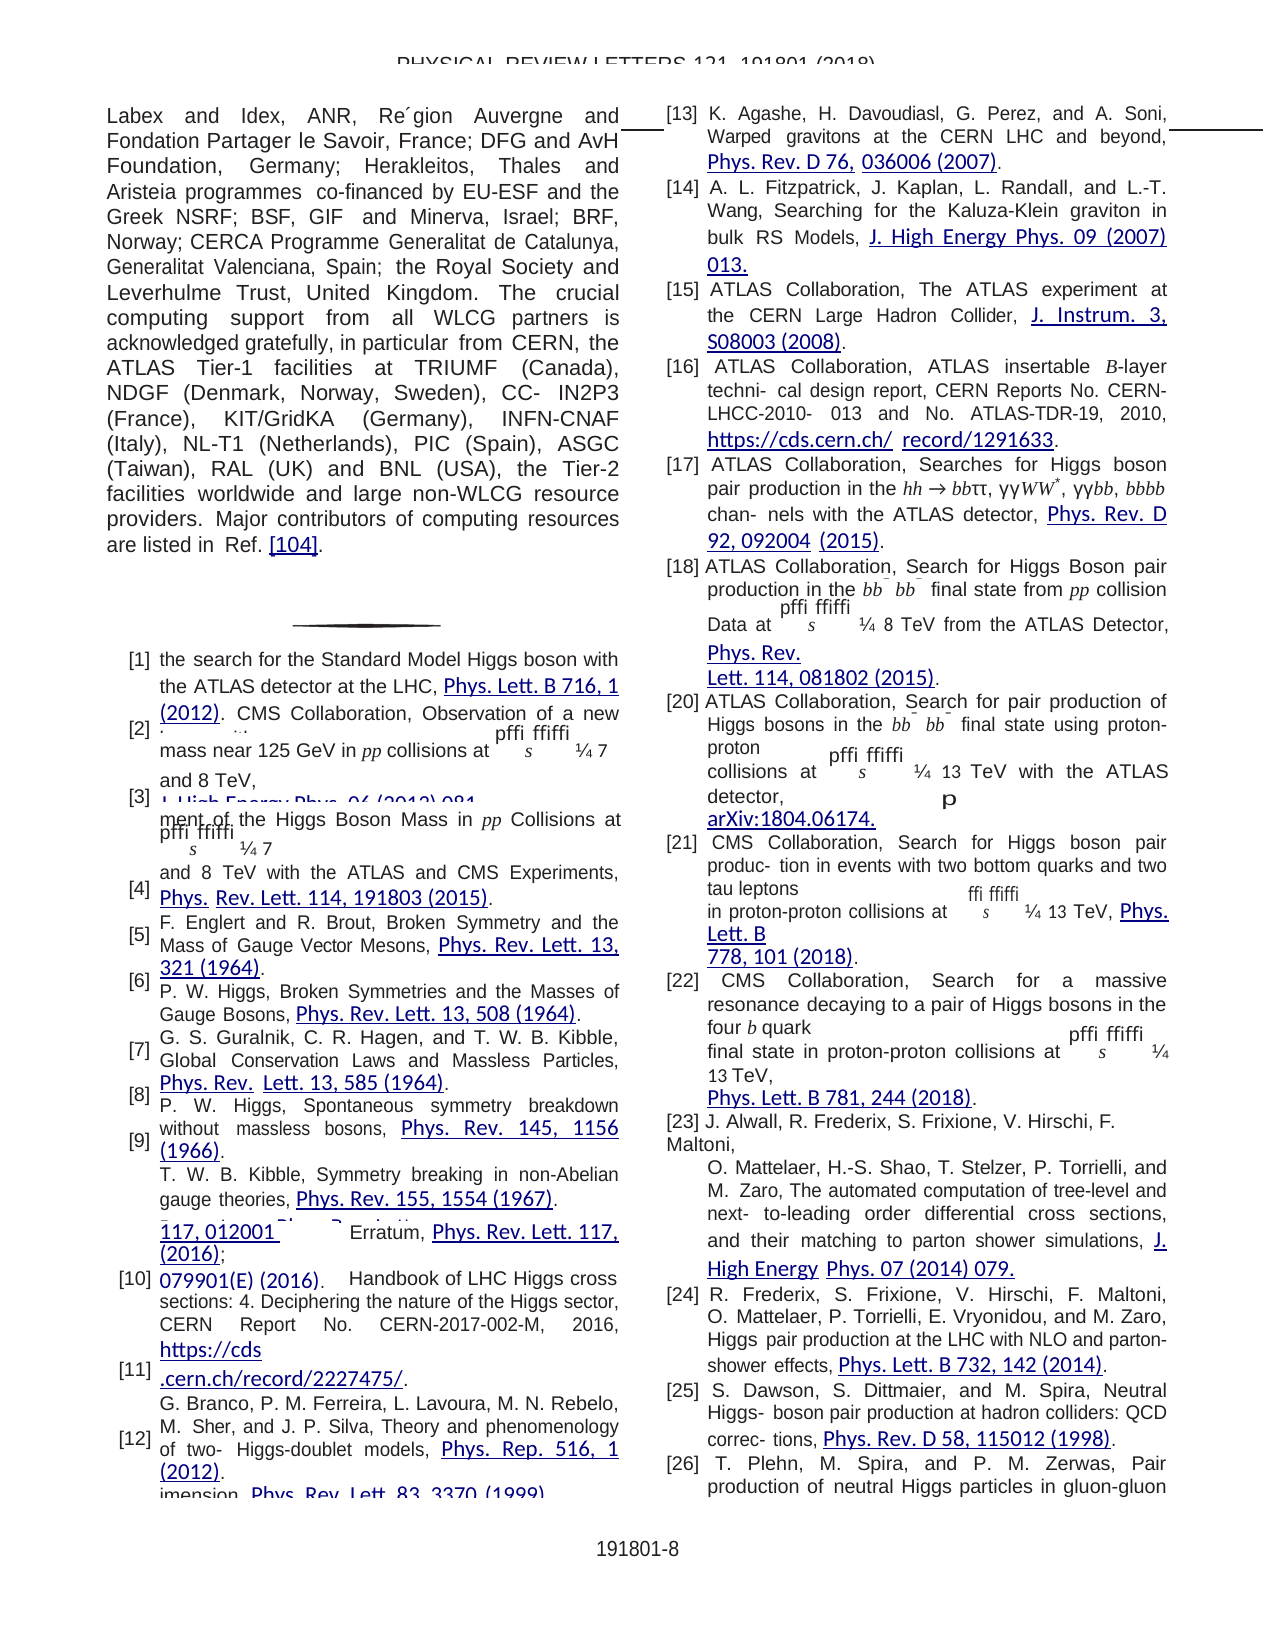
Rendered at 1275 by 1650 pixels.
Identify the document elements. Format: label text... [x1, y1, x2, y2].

text Erratum, Phys. Rev. Lett. 117, [349, 1221, 621, 1244]
text Data at pﬃsﬃﬃ ¼ 8 TeV from the ATLAS Detector, Phys. Rev. [707, 607, 1169, 667]
text Phys. Lett. B 781, 244 (2018). [707, 1087, 1169, 1110]
text [16] ATLAS Collaboration, ATLAS insertable B-layer techni- cal design report, CERN Reports No. CERN-LHCC-2010- 013 and No. ATLAS-TDR-19, 2010, https://cds.cern.ch/ record/1291633. [666, 355, 1167, 453]
text [3] [128, 786, 153, 808]
text .cern.ch/record/2227475/. [159, 1364, 621, 1392]
text F. Englert and R. Brout, Broken Symmetry and the Mass of Gauge Vector Mesons, Phys. Rev. Lett. 13, 321 (1964). [159, 911, 619, 980]
text p [945, 794, 959, 809]
text [8] [128, 1084, 153, 1106]
text ERDF, FP7, Horizon 2020 and Marie Skłodowska-Curie Actions, European Union; Investissements d’Avenir Labex and Idex, ANR, Re´gion Auvergne and Fondation Partager le Savoir, France; DFG and AvH Foundation, Germany; Herakleitos, Thales and Aristeia programmes co-financed by EU-ESF and the Greek NSRF; BSF, GIF and Minerva, Israel; BRF, Norway; CERCA Programme Generalitat de Catalunya, Generalitat Valenciana, Spain; the Royal Society and Leverhulme Trust, United Kingdom. The crucial computing support from all WLCG partners is acknowledged gratefully, in particular from CERN, the ATLAS Tier-1 facilities at TRIUMF (Canada), NDGF (Denmark, Norway, Sweden), CC- IN2P3 (France), KIT/GridKA (Germany), INFN-CNAF (Italy), NL-T1 (Netherlands), PIC (Spain), ASGC (Taiwan), RAL (UK) and BNL (USA), the Tier-2 facilities worldwide and large non-WLCG resource providers. Major contributors of computing resources are listed in Ref. [104]. [106, 103, 619, 584]
text G. Branco, P. M. Ferreira, L. Lavoura, M. N. Rebelo, M. Sher, and J. P. Silva, Theory and phenomenology of two- Higgs-doublet models, Phys. Rep. 516, 1 (2012). [159, 1392, 619, 1484]
text [18] ATLAS Collaboration, Search for Higgs Boson pair production in the bb¯ bb¯ final state from pp collision at [666, 555, 1167, 607]
text T. W. B. Kibble, Symmetry breaking in non-Abelian gauge theories, Phys. Rev. 155, 1554 (1967). [159, 1163, 619, 1212]
text final state in proton-proton collisions at pﬃsﬃﬃ ¼ 13 TeV, [707, 1039, 1169, 1087]
text 778, 101 (2018). [707, 946, 1169, 969]
text L. Randall and R. Sundrum, A Large Mass Hierarchy from a Small Extra Dimension, Phys. Rev. Lett. 83, 3370 (1999). [159, 1484, 619, 1497]
text [15] ATLAS Collaboration, The ATLAS experiment at the CERN Large Hadron Collider, J. Instrum. 3, S08003 (2008). [666, 279, 1167, 355]
text S. Borowka, N. Greiner, G. Heinrich, S. P. Jones, M. Kerner, J. Schlenk, U. Schubert, and T. Zirke, Higgs Boson Pair Production in Gluon Fusion at Next-to-Leading Order with Full Top-Quark Mass Dependence, Phys. Rev. Lett. [159, 1212, 619, 1223]
text [14] A. L. Fitzpatrick, J. Kaplan, L. Randall, and L.-T. Wang, Searching for the Kaluza-Klein graviton in bulk RS Models, J. High Energy Phys. 09 (2007) 013. [666, 176, 1167, 278]
text Lett. 114, 081802 (2015). [707, 667, 1169, 689]
text [6] [128, 969, 153, 992]
text and 8 TeV with the ATLAS and CMS Experiments, Phys. Rev. Lett. 114, 191803 (2015). [159, 862, 619, 911]
text ATLAS Collaboration, Observation of a new particle in the search for the Standard Model Higgs boson with the ATLAS detector at the LHC, Phys. Lett. B 716, 1 (2012). CMS Collaboration, Observation of a new boson with [159, 648, 619, 733]
text [4] [128, 878, 153, 900]
text [10] [118, 1267, 153, 1290]
text sections: 4. Deciphering the nature of the Higgs sector, CERN Report No. CERN-2017-002-M, 2016, https://cds [159, 1290, 619, 1364]
text G. S. Guralnik, C. R. Hagen, and T. W. B. Kibble, Global Conservation Laws and Massless Particles, Phys. Rev. Lett. 13, 585 (1964). [159, 1026, 619, 1094]
text 079901(E) (2016). [159, 1266, 339, 1290]
text collisions at pﬃsﬃﬃ ¼ 13 TeV with the ATLAS detector, [707, 759, 1169, 808]
text 117, 012001 (2016); [159, 1221, 339, 1266]
text arXiv:1804.06174. [707, 808, 1169, 831]
text ment of the Higgs Boson Mass in pp Collisions at pﬃsﬃﬃ ¼ 7 [159, 802, 621, 862]
text in proton-proton collisions at ﬃsﬃﬃ ¼ 13 TeV, Phys. Lett. B [707, 900, 1169, 946]
text [26] T. Plehn, M. Spira, and P. M. Zerwas, Pair production of neutral Higgs particles in gluon-gluon collisions, Nucl. Phys. B479, 46 (1996); Erratum, Nucl. Phys. B531, 655(E) (1998). [666, 1452, 1167, 1497]
text 191801-8 [596, 1536, 681, 1561]
text [11] [118, 1359, 153, 1381]
text PHYSICAL REVIEW LETTERS 121, 191801 (2018) [396, 53, 881, 64]
text [9] [128, 1130, 153, 1152]
text [20] ATLAS Collaboration, Search for pair production of Higgs bosons in the bb¯ bb¯ final state using proton-proton [666, 690, 1167, 759]
text Handbook of LHC Higgs cross [349, 1267, 621, 1290]
text P. W. Higgs, Broken Symmetries and the Masses of Gauge Bosons, Phys. Rev. Lett. 13, 508 (1964). [159, 980, 619, 1026]
text [17] ATLAS Collaboration, Searches for Higgs boson pair production in the hh → bbττ, γγWW*, γγbb, bbbb chan- nels with the ATLAS detector, Phys. Rev. D 92, 092004 (2015). [666, 454, 1167, 554]
text [22] CMS Collaboration, Search for a massive resonance decaying to a pair of Higgs bosons in the four b quark [666, 969, 1167, 1038]
text mass near 125 GeV in pp collisions at pﬃsﬃﬃ ¼ 7 and 8 TeV, [159, 733, 621, 793]
text [25] S. Dawson, S. Dittmaier, and M. Spira, Neutral Higgs- boson pair production at hadron colliders: QCD correc- tions, Phys. Rev. D 58, 115012 (1998). [666, 1378, 1167, 1452]
text O. Mattelaer, H.-S. Shao, T. Stelzer, P. Torrielli, and M. Zaro, The automated computation of tree-level and next- to-leading order differential cross sections, and their matching to parton shower simulations, J. High Energy Phys. 07 (2014) 079. [707, 1156, 1167, 1282]
text P. W. Higgs, Spontaneous symmetry breakdown without massless bosons, Phys. Rev. 145, 1156 (1966). [159, 1094, 619, 1163]
text [12] [118, 1428, 153, 1450]
text [21] CMS Collaboration, Search for Higgs boson pair produc- tion in events with two bottom quarks and two tau leptons [666, 831, 1167, 900]
text [1] [128, 648, 153, 671]
text [23] J. Alwall, R. Frederix, S. Frixione, V. Hirschi, F. Maltoni, [666, 1110, 1169, 1155]
text [5] [128, 923, 153, 946]
text [2] [128, 717, 153, 740]
text J. High Energy Phys. 06 (2013) 081. [159, 793, 621, 802]
text [24] R. Frederix, S. Frixione, V. Hirschi, F. Maltoni, O. Mattelaer, P. Torrielli, E. Vryonidou, and M. Zaro, Higgs pair production at the LHC with NLO and parton-shower effects, Phys. Lett. B 732, 142 (2014). [666, 1282, 1167, 1378]
text [13] K. Agashe, H. Davoudiasl, G. Perez, and A. Soni, Warped gravitons at the CERN LHC and beyond, Phys. Rev. D 76, 036006 (2007). [666, 103, 1167, 175]
text [7] [128, 1038, 153, 1060]
